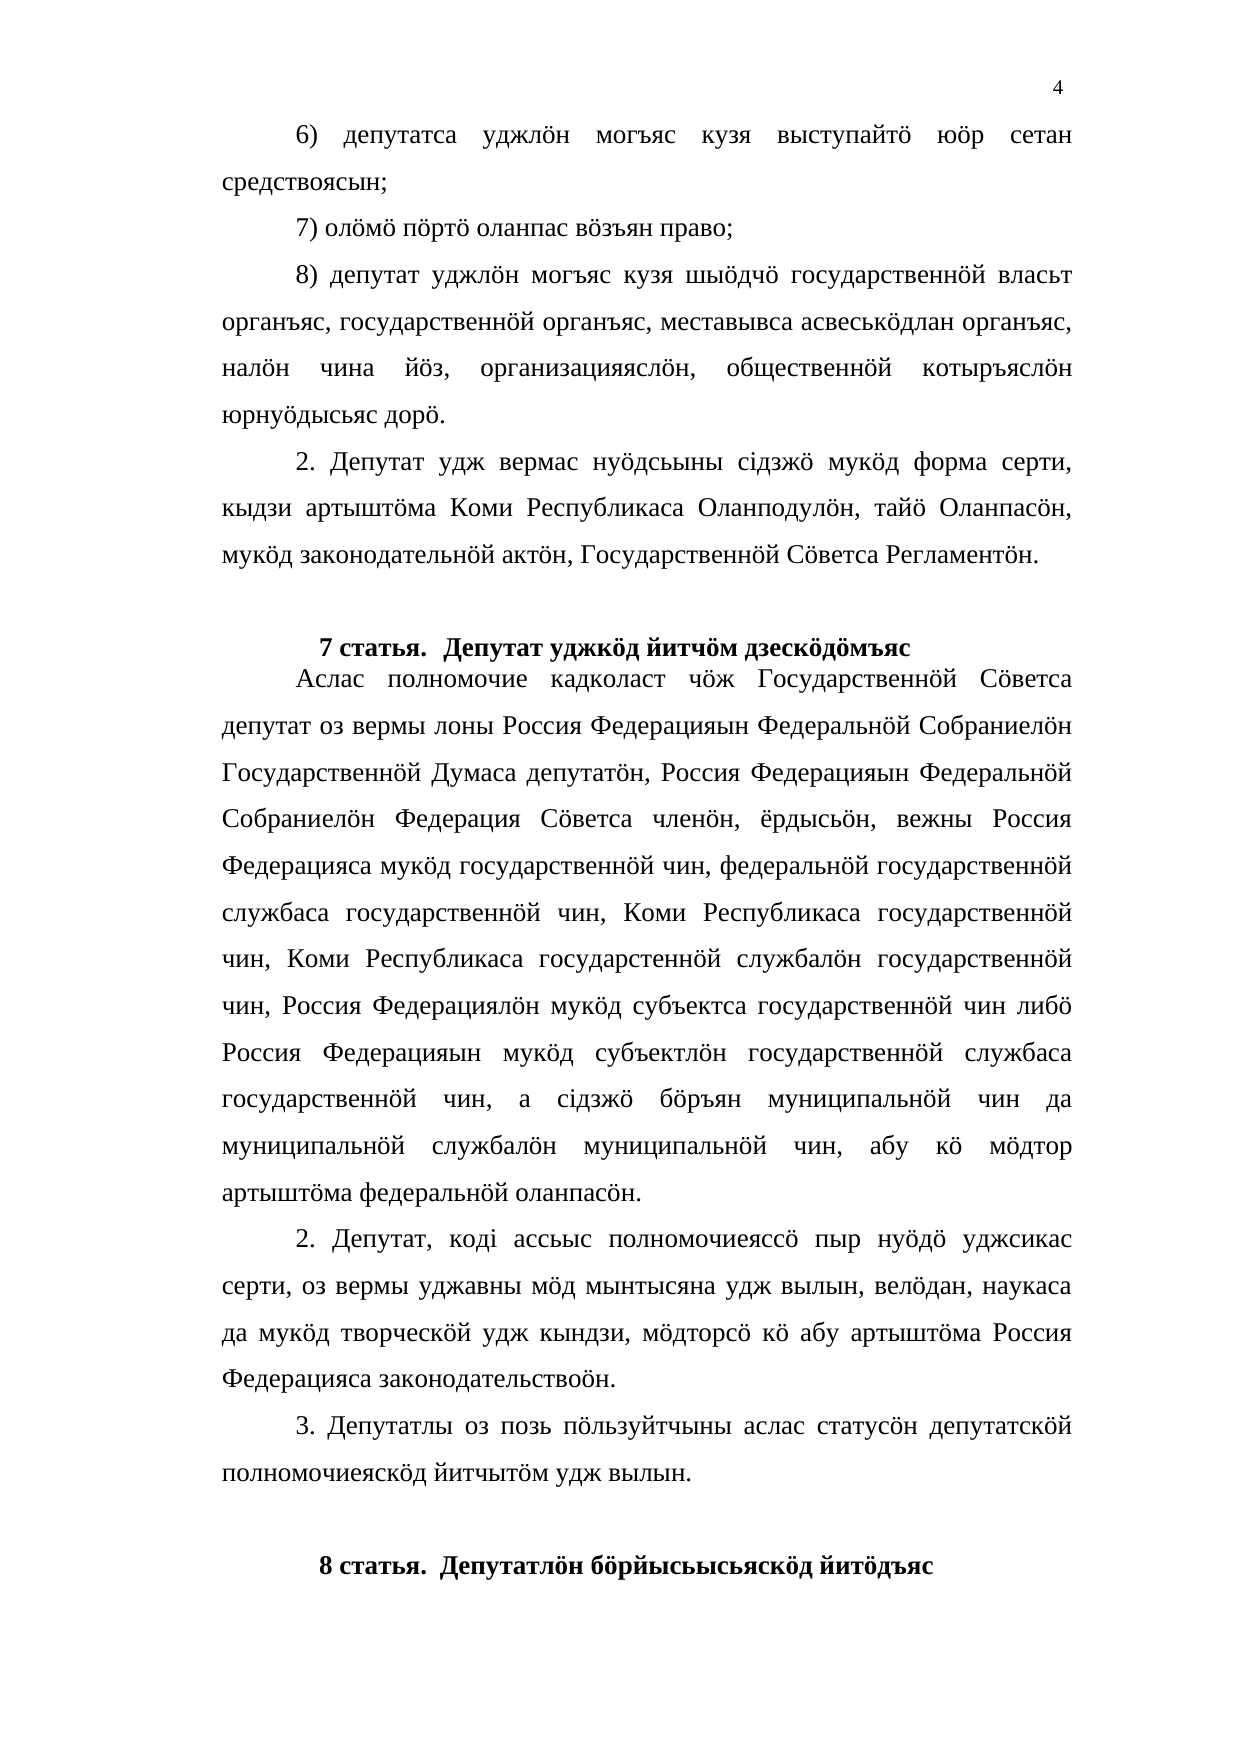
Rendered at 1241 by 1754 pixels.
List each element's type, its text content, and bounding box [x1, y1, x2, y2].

table_header Депутатлöн бöрйысьысьяскöд йитöдъяс [428, 1549, 1074, 1580]
table_header 8 статья. [210, 1549, 428, 1580]
text 6) депутатса уджлöн могъяс кузя выступайтö юöр сетан средствоясын; [222, 118, 1073, 196]
text 3. Депутатлы оз позь пöльзуйтчыны аслас статусöн депутатскöй полномочиеяскöд йитчытöм удж вылын. [222, 1409, 1073, 1487]
text 8) депутат уджлöн могъяс кузя шыöдчö государственнöй власьт органъяс, государственнöй органъяс, меставывса асвеськöдлан органъяс, налöн чина йöз, организацияяслöн, общественнöй котыръяслöн юрнуöдысьяс дорö. [222, 258, 1073, 429]
table_header Депутат уджкöд йитчöм дзескöдöмъяс [428, 631, 1074, 663]
text 2. Депутат, кодi ассьыс полномочиеяссö пыр нуöдö уджсикас серти, оз вермы уджавны мöд мынтысяна удж вылын, велöдан, наукаса да мукöд творческöй удж кындзи, мöдторсö кö абу артыштöма Россия Федерацияса законодательствоöн. [222, 1223, 1073, 1394]
table_header 7 статья. [210, 631, 428, 663]
text Аслас полномочие кадколаст чöж Государственнöй Сöветса депутат оз вермы лоны Россия Федерацияын Федеральнöй Собраниелöн Государственнöй Думаса депутатöн, Россия Федерацияын Федеральнöй Собраниелöн Федерация Сöветса членöн, ёрдысьöн, вежны Россия Федерацияса мукöд государственнöй чин, федеральнöй государственнöй службаса государственнöй чин, Коми Республикаса государственнöй чин, Коми Республикаса государстеннöй службалöн государственнöй чин, Россия Федерациялöн мукöд субъектса государственнöй чин либö Россия Федерацияын мукöд субъектлöн государственнöй службаса государственнöй чин, а сiдзжö бöръян муниципальнöй чин да муниципальнöй службалöн муниципальнöй чин, абу кö мöдтор артыштöма федеральнöй оланпасöн. [222, 663, 1073, 1207]
text 7) олöмö пöртö оланпас вöзъян право; [222, 211, 1073, 243]
text 2. Депутат удж вермас нуöдсьыны сiдзжö мукöд форма серти, кыдзи артыштöма Коми Республикаса Оланподулöн, тайö Оланпасöн, мукöд законодательнöй актöн, Государственнöй Сöветса Регламентöн. [222, 445, 1073, 569]
